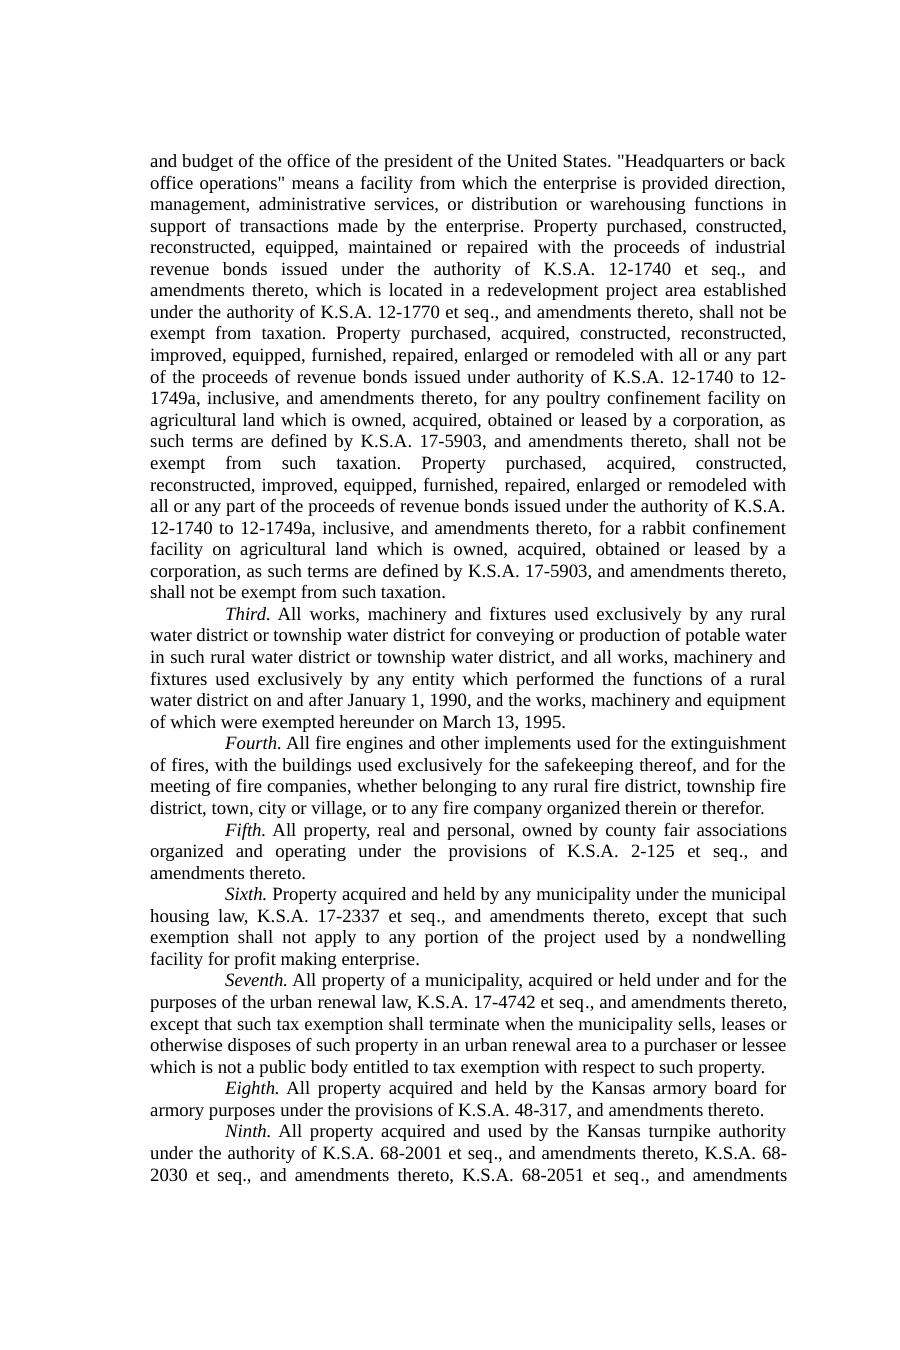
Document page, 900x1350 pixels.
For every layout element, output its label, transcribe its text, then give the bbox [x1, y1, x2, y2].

text Eighth. All property acquired and held by the Kansas armory board for armory purposes under the provisions of K.S.A. 48-317, and amendments thereto. [150, 1077, 787, 1120]
text Sixth. Property acquired and held by any municipality under the municipal housing law, K.S.A. 17-2337 et seq., and amendments thereto, except that such exemption shall not apply to any portion of the project used by a nondwelling facility for profit making enterprise. [150, 883, 787, 969]
text Ninth. All property acquired and used by the Kansas turnpike authority under the authority of K.S.A. 68-2001 et seq., and amendments thereto, K.S.A. 68-2030 et seq., and amendments thereto, K.S.A. 68-2051 et seq., and amendments [150, 1120, 787, 1185]
text Third. All works, machinery and fixtures used exclusively by any rural water district or township water district for conveying or production of potable water in such rural water district or township water district, and all works, machinery and fixtures used exclusively by any entity which performed the functions of a rural water district on and after January 1, 1990, and the works, machinery and equipment of which were exempted hereunder on March 13, 1995. [150, 603, 787, 732]
text Fifth. All property, real and personal, owned by county fair associations organized and operating under the provisions of K.S.A. 2-125 et seq., and amendments thereto. [150, 818, 787, 883]
text Fourth. All fire engines and other implements used for the extinguishment of fires, with the buildings used exclusively for the safekeeping thereof, and for the meeting of fire companies, whether belonging to any rural fire district, township fire district, town, city or village, or to any fire company organized therein or therefor. [150, 732, 787, 818]
text Seventh. All property of a municipality, acquired or held under and for the purposes of the urban renewal law, K.S.A. 17-4742 et seq., and amendments thereto, except that such tax exemption shall terminate when the municipality sells, leases or otherwise disposes of such property in an urban renewal area to a purchaser or lessee which is not a public body entitled to tax exemption with respect to such property. [150, 969, 787, 1077]
text and budget of the office of the president of the United States. "Headquarters or back office operations" means a facility from which the enterprise is provided direction, management, administrative services, or distribution or warehousing functions in support of transactions made by the enterprise. Property purchased, constructed, reconstructed, equipped, maintained or repaired with the proceeds of industrial revenue bonds issued under the authority of K.S.A. 12-1740 et seq., and amendments thereto, which is located in a redevelopment project area established under the authority of K.S.A. 12-1770 et seq., and amendments thereto, shall not be exempt from taxation. Property purchased, acquired, constructed, reconstructed, improved, equipped, furnished, repaired, enlarged or remodeled with all or any part of the proceeds of revenue bonds issued under authority of K.S.A. 12-1740 to 12-1749a, inclusive, and amendments thereto, for any poultry confinement facility on agricultural land which is owned, acquired, obtained or leased by a corporation, as such terms are defined by K.S.A. 17-5903, and amendments thereto, shall not be exempt from such taxation. Property purchased, acquired, constructed, reconstructed, improved, equipped, furnished, repaired, enlarged or remodeled with all or any part of the proceeds of revenue bonds issued under the authority of K.S.A. 12-1740 to 12-1749a, inclusive, and amendments thereto, for a rabbit confinement facility on agricultural land which is owned, acquired, obtained or leased by a corporation, as such terms are defined by K.S.A. 17-5903, and amendments thereto, shall not be exempt from such taxation. [150, 150, 787, 603]
